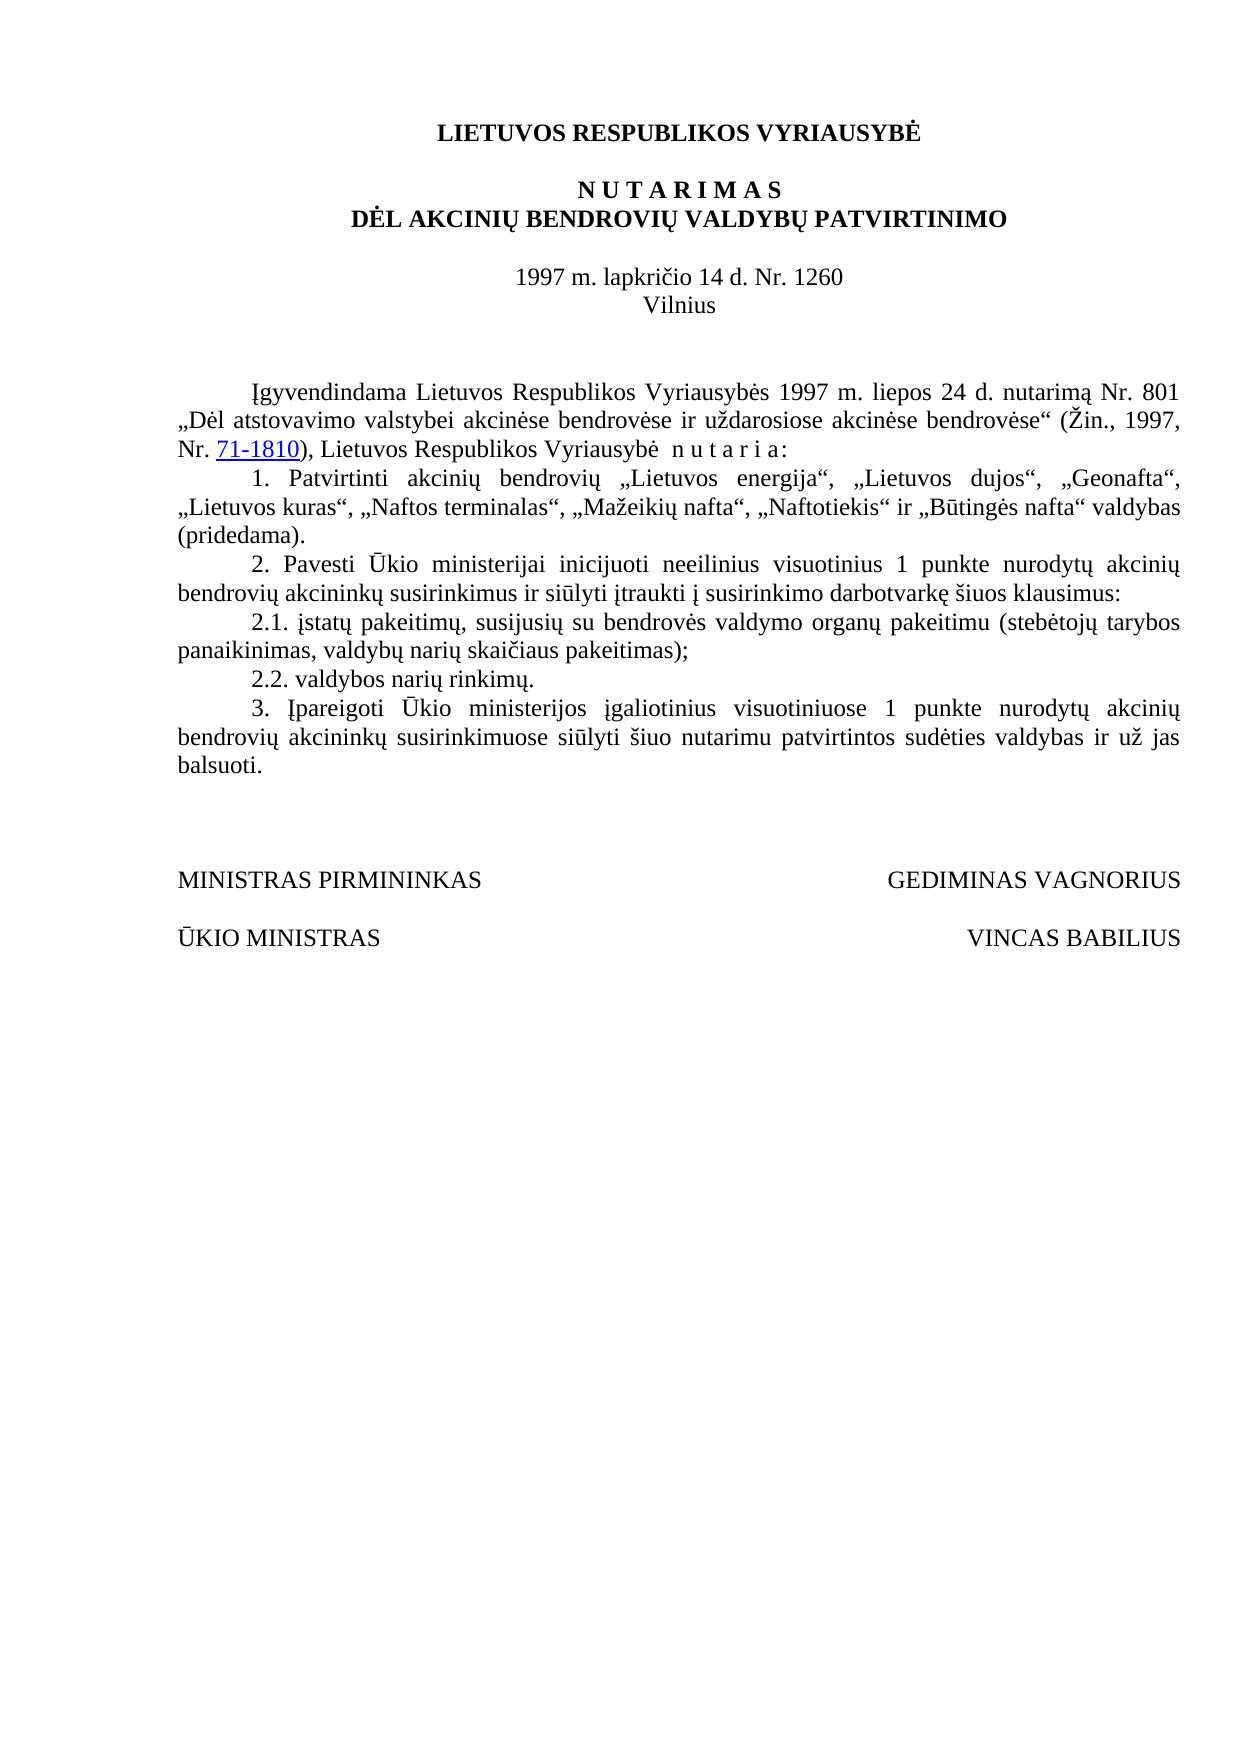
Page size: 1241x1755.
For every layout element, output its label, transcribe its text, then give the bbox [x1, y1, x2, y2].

text 1. Patvirtinti akcinių bendrovių „Lietuvos energija“, „Lietuvos dujos“, „Geonafta“, „Lietuvos kuras“, „Naftos terminalas“, „Mažeikių nafta“, „Naftotiekis“ ir „Būtingės nafta“ valdybas (pridedama). [177, 463, 1181, 549]
text 1997 m. lapkričio 14 d. Nr. 1260 [177, 262, 1181, 291]
text 3. Įpareigoti Ūkio ministerijos įgaliotinius visuotiniuose 1 punkte nurodytų akcinių bendrovių akcininkų susirinkimuose siūlyti šiuo nutarimu patvirtintos sudėties valdybas ir už jas balsuoti. [177, 693, 1181, 779]
text Įgyvendindama Lietuvos Respublikos Vyriausybės 1997 m. liepos 24 d. nutarimą Nr. 801 „Dėl atstovavimo valstybei akcinėse bendrovėse ir uždarosiose akcinėse bendrovėse“ (Žin., 1997, Nr. 71-1810), Lietuvos Respublikos Vyriausybė nutaria: [177, 377, 1181, 463]
text 2.2. valdybos narių rinkimų. [177, 664, 1181, 693]
text LIETUVOS RESPUBLIKOS VYRIAUSYBĖ [177, 118, 1181, 147]
text N U T A R I M A S [177, 176, 1181, 204]
text 2. Pavesti Ūkio ministerijai inicijuoti neeilinius visuotinius 1 punkte nurodytų akcinių bendrovių akcininkų susirinkimus ir siūlyti įtraukti į susirinkimo darbotvarkę šiuos klausimus: [177, 549, 1181, 607]
text Ūkio ministras Vincas Babilius [177, 923, 1181, 952]
text DĖL AKCINIŲ BENDROVIŲ VALDYBŲ PATVIRTINIMO [177, 204, 1181, 233]
text Vilnius [177, 291, 1181, 319]
text Ministras Pirmininkas Gediminas Vagnorius [177, 866, 1181, 894]
text 2.1. įstatų pakeitimų, susijusių su bendrovės valdymo organų pakeitimu (stebėtojų tarybos panaikinimas, valdybų narių skaičiaus pakeitimas); [177, 607, 1181, 664]
